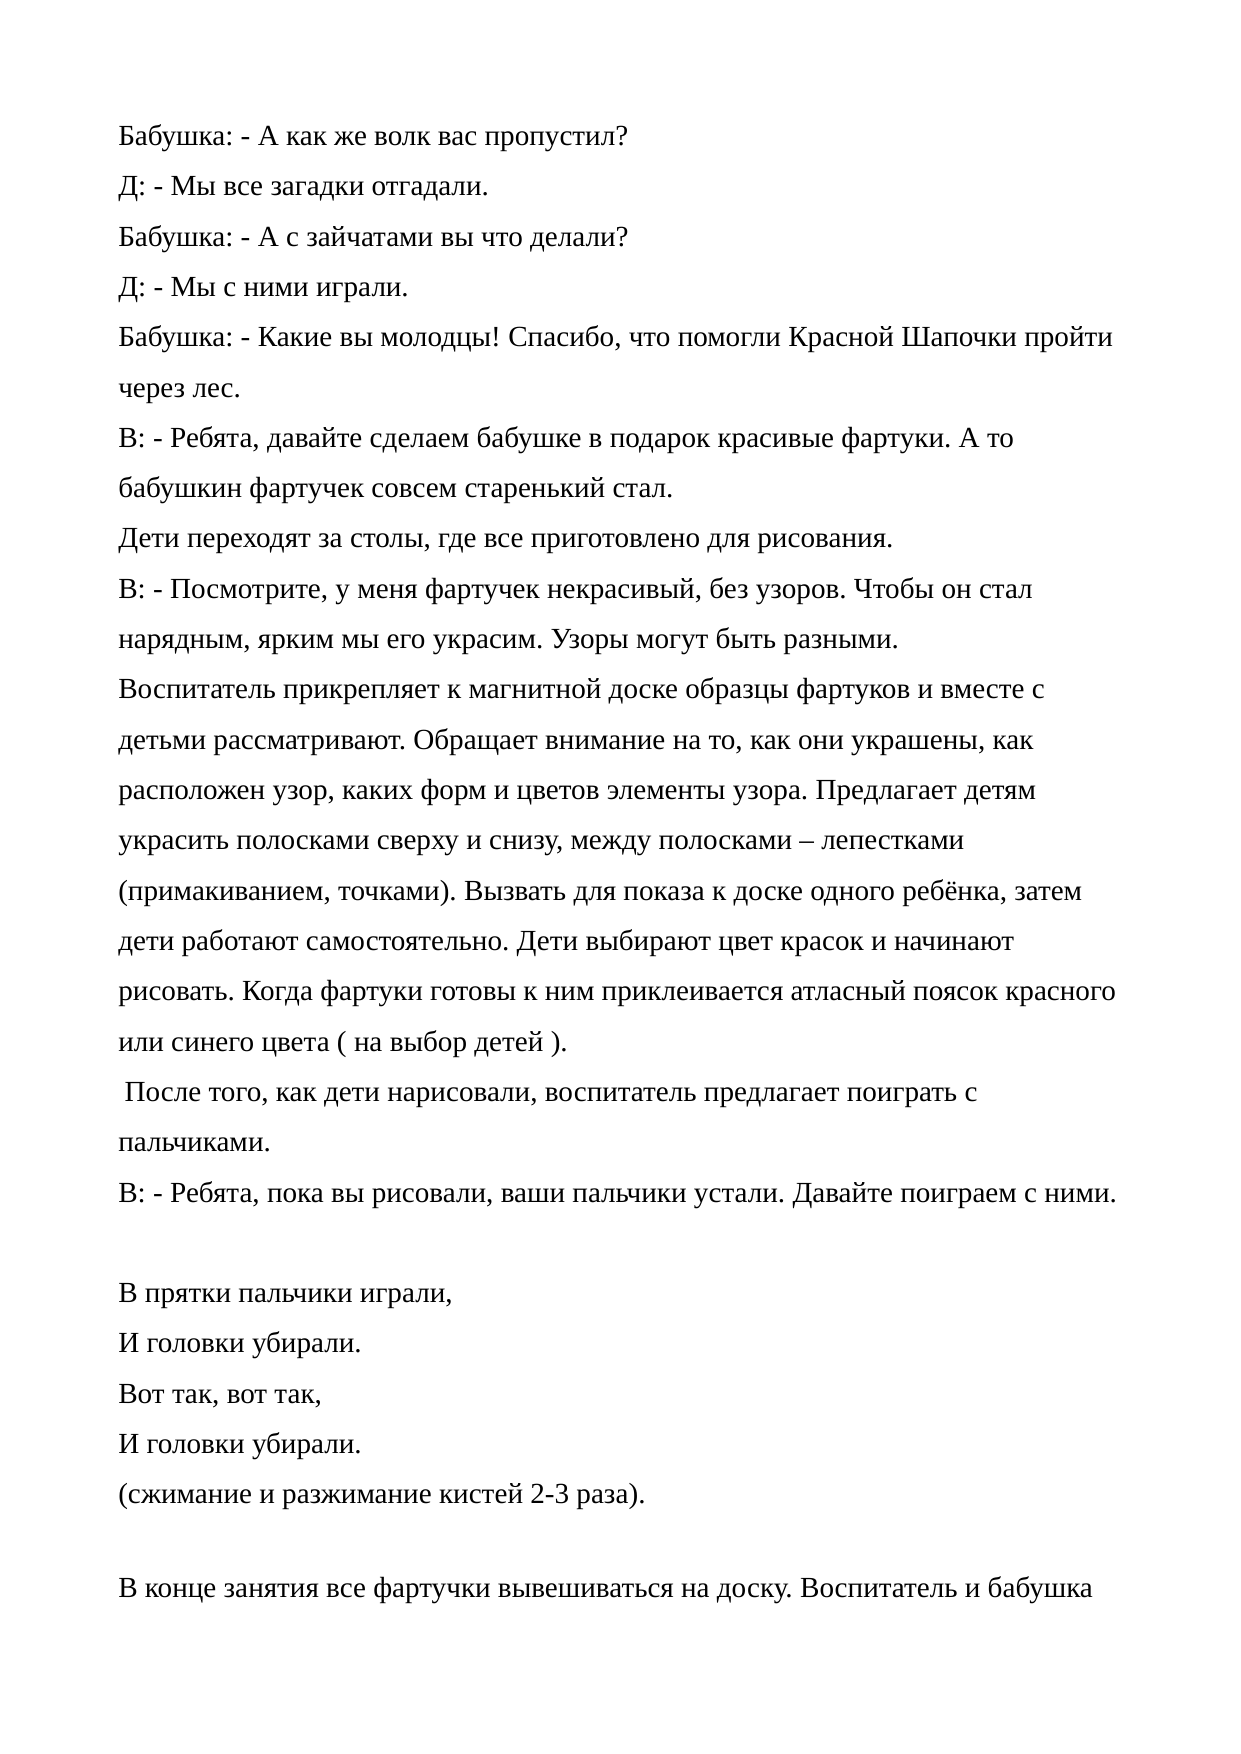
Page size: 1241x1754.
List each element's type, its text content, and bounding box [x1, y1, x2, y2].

text Бабушка: - А как же волк вас пропустил? Д: - Мы все загадки отгадали. Бабушка: - А с зайчатами вы что делали? Д: - Мы с ними играли. Бабушка: - Какие вы молодцы! Спасибо, что помогли Красной Шапочки пройти через лес. В: - Ребята, давайте сделаем бабушке в подарок красивые фартуки. А то бабушкин фартучек совсем старенький стал. Дети переходят за столы, где все приготовлено для рисования. В: - Посмотрите, у меня фартучек некрасивый, без узоров. Чтобы он стал нарядным, ярким мы его украсим. Узоры могут быть разными. Воспитатель прикрепляет к магнитной доске образцы фартуков и вместе с детьми рассматривают. Обращает внимание на то, как они украшены, как расположен узор, каких форм и цветов элементы узора. Предлагает детям украсить полосками сверху и снизу, между полосками – лепестками (примакиванием, точками). Вызвать для показа к доске одного ребёнка, затем дети работают самостоятельно. Дети выбирают цвет красок и начинают рисовать. Когда фартуки готовы к ним приклеивается атласный поясок красного или синего цвета ( на выбор детей ). [118, 118, 1122, 1057]
text В конце занятия все фартучки вывешиваться на доску. Воспитатель и бабушка [118, 1570, 1122, 1603]
text После того, как дети нарисовали, воспитатель предлагает поиграть с пальчиками. В: - Ребята, пока вы рисовали, ваши пальчики устали. Давайте поиграем с ними. В прятки пальчики играли, И головки убирали. Вот так, вот так, И головки убирали. (сжимание и разжимание кистей 2-3 раза). [118, 1074, 1122, 1510]
